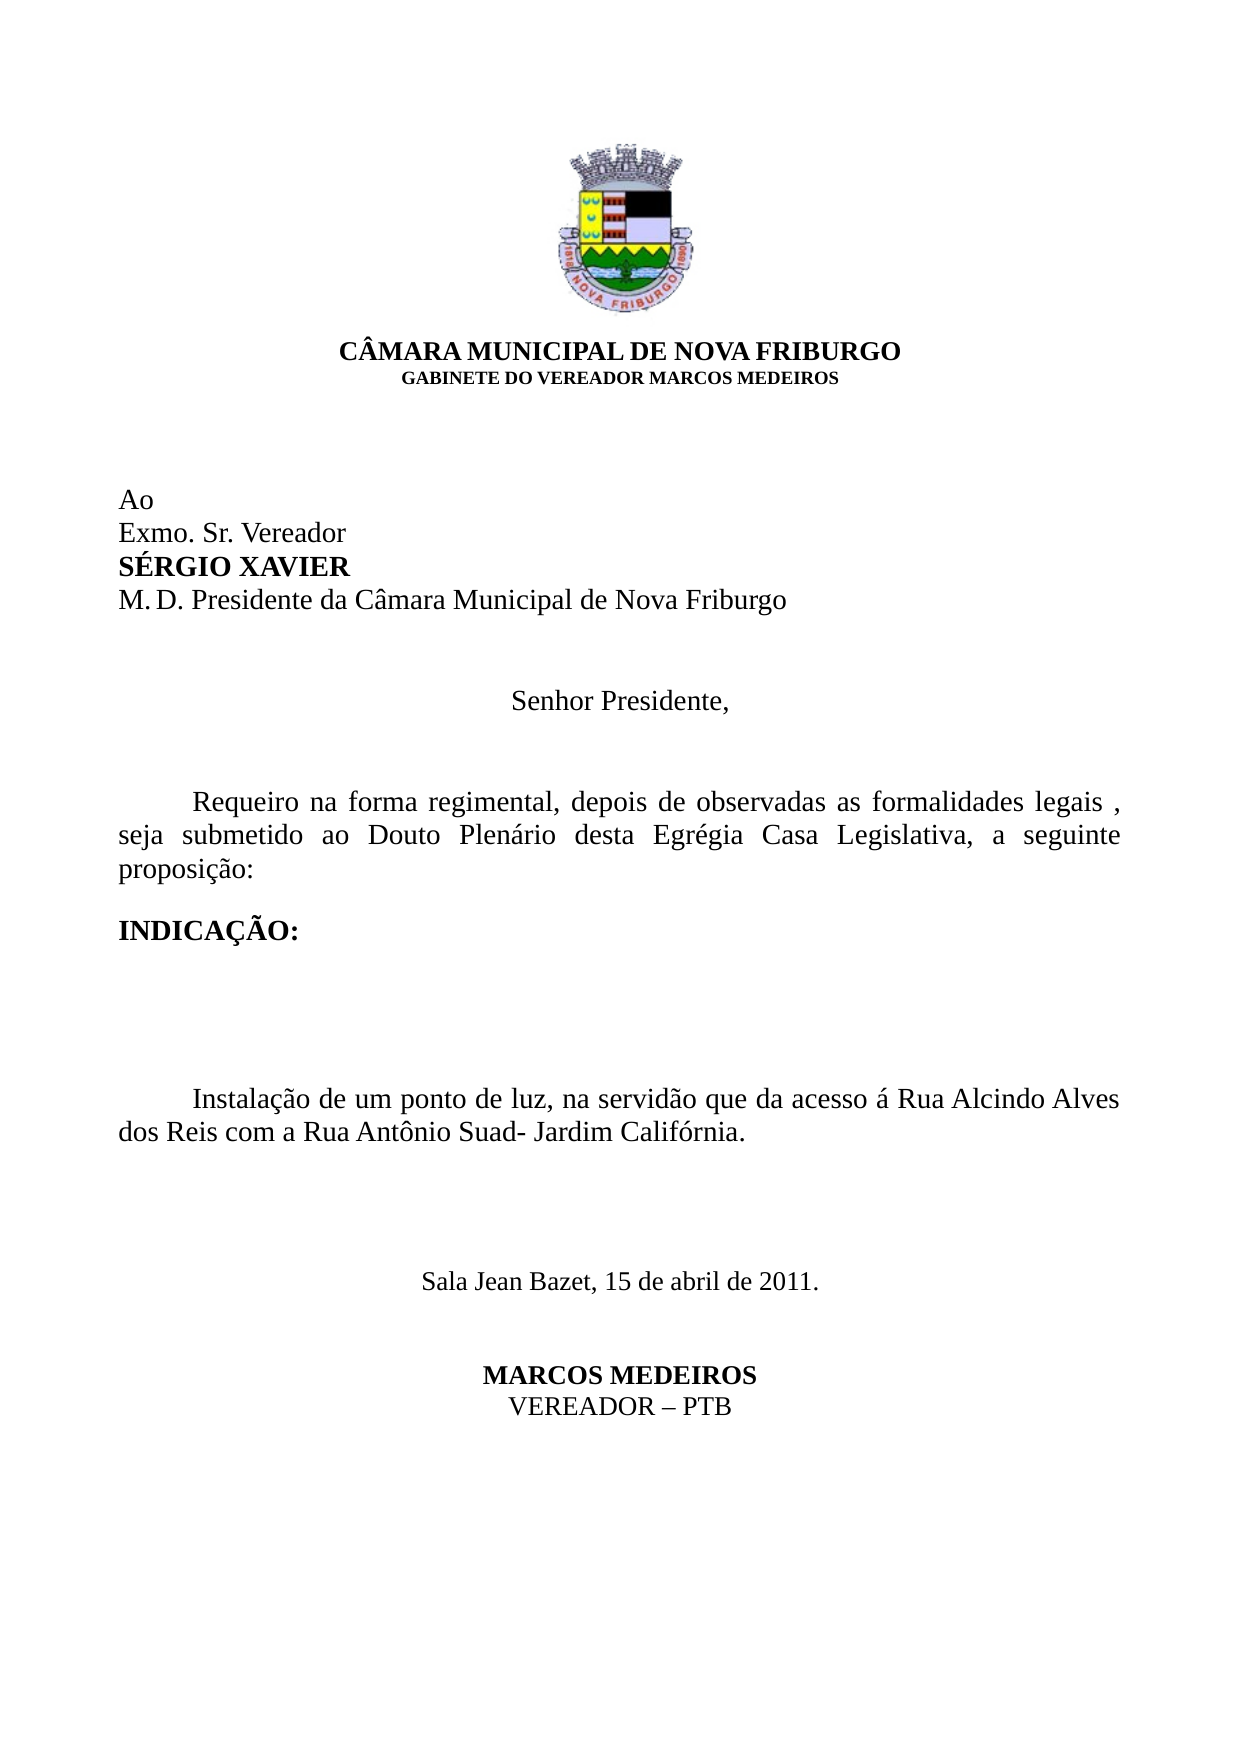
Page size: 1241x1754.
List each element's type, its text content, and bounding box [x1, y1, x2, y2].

text CÂMARA MUNICIPAL DE NOVA FRIBURGO [118, 335, 1122, 367]
text GABINETE DO VEREADOR MARCOS MEDEIROS [118, 367, 1122, 388]
text Requeiro na forma regimental, depois de observadas as formalidades legais , seja submetido ao Douto Plenário desta Egrégia Casa Legislativa, a seguinte proposição: [118, 784, 1122, 884]
text INDICAÇÃO: [118, 913, 1122, 947]
text Sala Jean Bazet, 15 de abril de 2011. [118, 1265, 1122, 1297]
text SÉRGIO XAVIER [118, 549, 1122, 582]
text MARCOS MEDEIROS [118, 1359, 1122, 1390]
text Instalação de um ponto de luz, na servidão que da acesso á Rua Alcindo Alves dos Reis com a Rua Antônio Suad- Jardim Califórnia. [118, 1081, 1122, 1148]
list D. Presidente da Câmara Municipal de Nova Friburgo [118, 582, 1122, 616]
picture [537, 127, 703, 327]
text Ao [118, 482, 1122, 515]
text Exmo. Sr. Vereador [118, 515, 1122, 549]
text Senhor Presidente, [118, 683, 1122, 717]
text VEREADOR – PTB [118, 1390, 1122, 1421]
